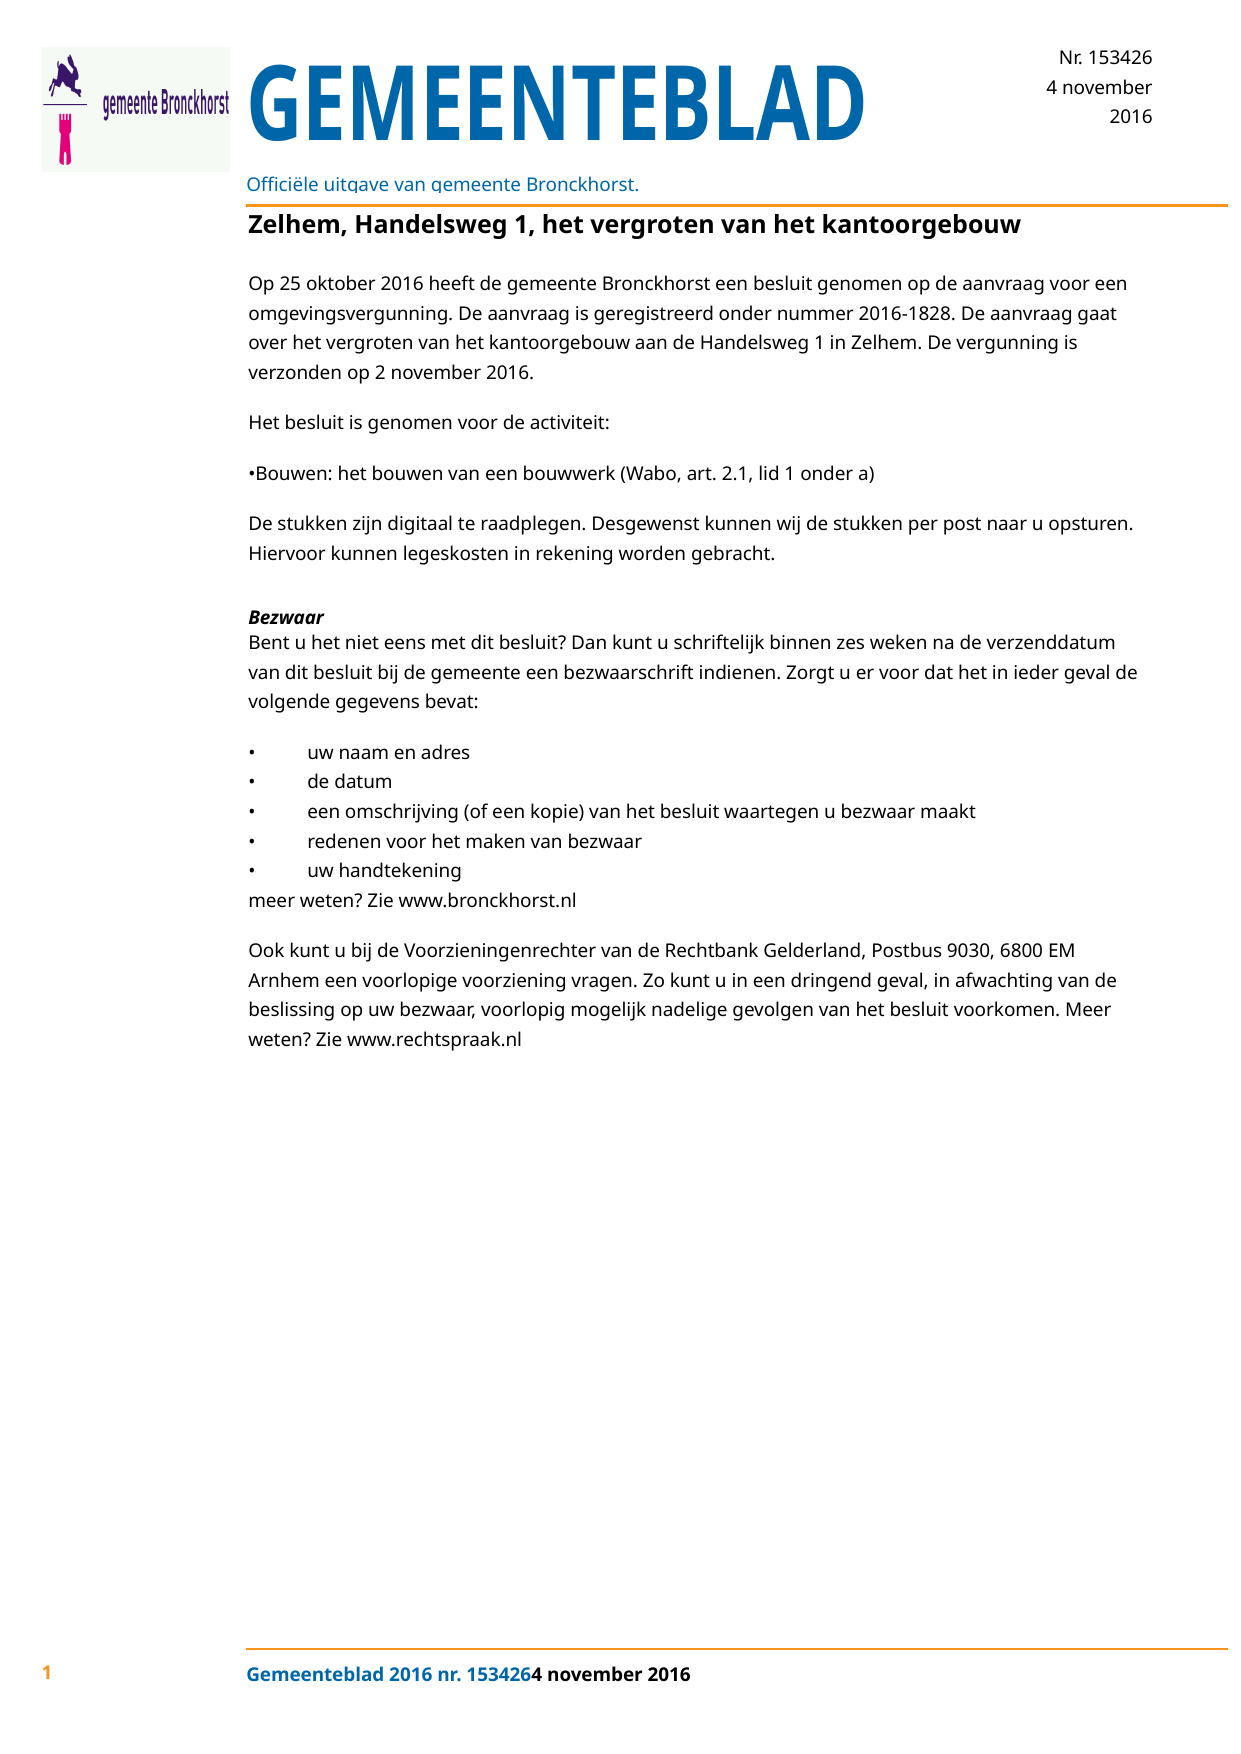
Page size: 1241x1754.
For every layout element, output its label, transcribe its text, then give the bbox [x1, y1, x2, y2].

text Ook kunt u bij de Voorzieningenrechter van de Rechtbank Gelderland, Postbus 9030, 6800 EM Arnhem een voorlopige voorziening vragen. Zo kunt u in een dringend geval, in afwachting van de beslissing op uw bezwaar, voorlopig mogelijk nadelige gevolgen van het besluit voorkomen. Meer weten? Zie www.rechtspraak.nl [248, 937, 1152, 1052]
text Bezwaar [248, 604, 1152, 629]
list een omschrijving (of een kopie) van het besluit waartegen u bezwaar maakt [248, 798, 1152, 824]
text Op 25 oktober 2016 heeft de gemeente Bronckhorst een besluit genomen op de aanvraag voor een omgevingsvergunning. De aanvraag is geregistreerd onder nummer 2016-1828. De aanvraag gaat over het vergroten van het kantoorgebouw aan de Handelsweg 1 in Zelhem. De vergunning is verzonden op 2 november 2016. [248, 270, 1152, 385]
list de datum [248, 769, 1152, 794]
list uw handtekening [248, 857, 1152, 883]
list uw naam en adres [248, 739, 1152, 765]
list redenen voor het maken van bezwaar [248, 828, 1152, 854]
picture [41, 47, 231, 172]
text •Bouwen: het bouwen van een bouwwerk (Wabo, art. 2.1, lid 1 onder a) [248, 460, 1152, 486]
text Zelhem, Handelsweg 1, het vergroten van het kantoorgebouw [248, 207, 1152, 241]
text Het besluit is genomen voor de activiteit: [248, 409, 1152, 435]
text meer weten? Zie www.bronckhorst.nl [248, 887, 1152, 913]
text De stukken zijn digitaal te raadplegen. Desgewenst kunnen wij de stukken per post naar u opsturen. Hiervoor kunnen legeskosten in rekening worden gebracht. [248, 510, 1152, 566]
text Bent u het niet eens met dit besluit? Dan kunt u schriftelijk binnen zes weken na de verzenddatum van dit besluit bij de gemeente een bezwaarschrift indienen. Zorgt u er voor dat het in ieder geval de volgende gegevens bevat: [248, 629, 1152, 714]
